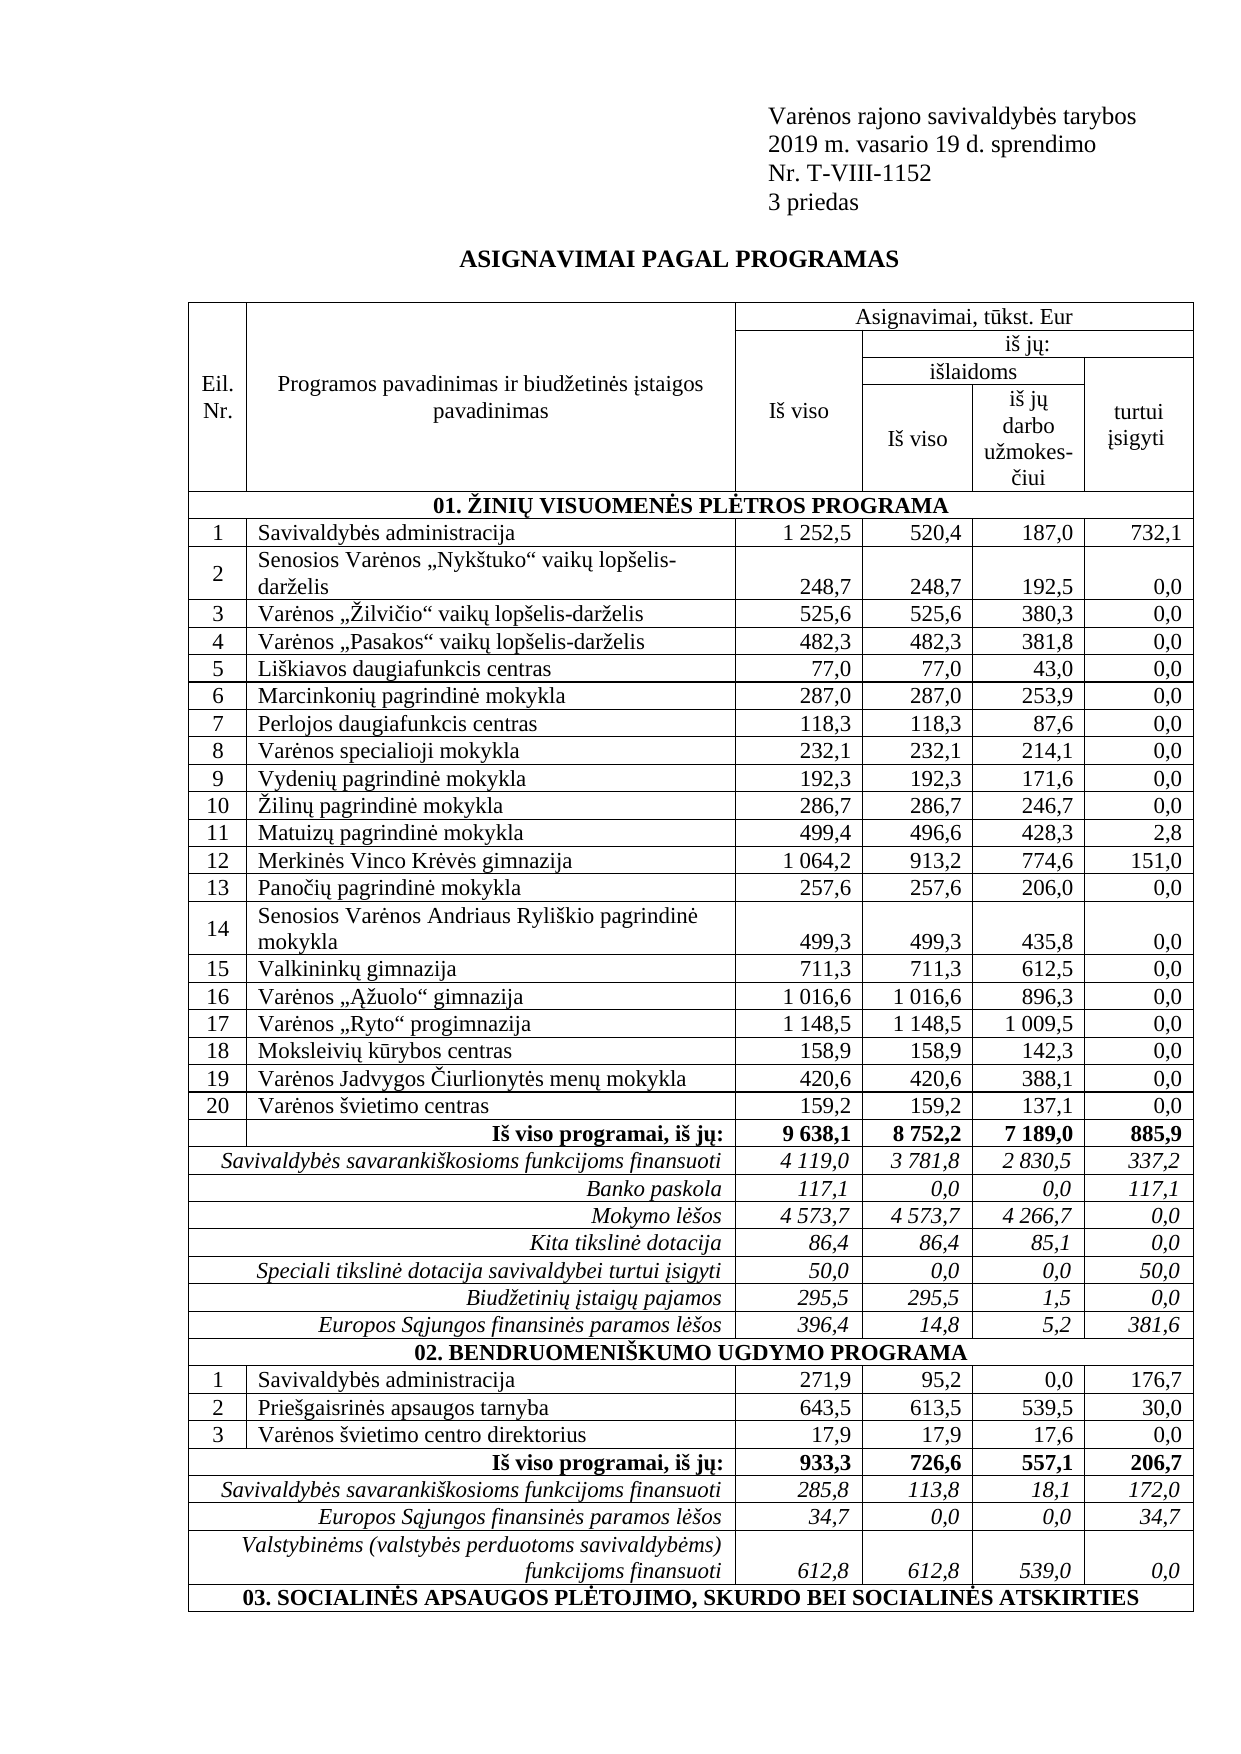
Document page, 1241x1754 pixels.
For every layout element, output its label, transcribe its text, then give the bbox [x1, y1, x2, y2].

table_cell Mokymo lėšos [189, 1202, 735, 1228]
table_cell Senosios Varėnos Andriaus Ryliškio pagrindinė mokykla [247, 902, 735, 954]
table_cell 539,5 [973, 1394, 1084, 1420]
table_cell 1 009,5 [973, 1010, 1084, 1037]
table_cell Žilinų pagrindinė mokykla [247, 792, 735, 818]
table_cell Panočių pagrindinė mokykla [247, 874, 735, 901]
table_cell 253,9 [973, 683, 1084, 709]
table_cell 885,9 [1085, 1120, 1193, 1146]
table_cell 499,3 [863, 902, 972, 954]
table_cell 0,0 [1085, 1531, 1193, 1583]
table_cell 10 [189, 792, 246, 818]
table_cell 295,5 [736, 1284, 862, 1311]
table_cell 0,0 [863, 1175, 972, 1201]
table_cell Europos Sąjungos finansinės paramos lėšos [189, 1312, 735, 1338]
table_cell 137,1 [973, 1093, 1084, 1119]
table_cell 525,6 [736, 600, 862, 627]
table_cell 86,4 [736, 1229, 862, 1256]
table_cell Marcinkonių pagrindinė mokykla [247, 683, 735, 709]
table_cell 0,0 [1085, 655, 1193, 681]
table_cell Senosios Varėnos „Nykštuko“ vaikų lopšelis-darželis [247, 547, 735, 599]
table_cell 2 [189, 1394, 246, 1420]
table_cell 381,8 [973, 628, 1084, 654]
table_cell 3 [189, 600, 246, 627]
table_cell 248,7 [863, 547, 972, 599]
table_header Asignavimai, tūkst. Eur [736, 303, 1193, 329]
table_cell išlaidoms [863, 358, 1084, 384]
table_cell Iš viso [863, 385, 972, 491]
table_cell Vydenių pagrindinė mokykla [247, 765, 735, 791]
table_cell 520,4 [863, 519, 972, 546]
table_cell 388,1 [973, 1065, 1084, 1091]
table_header Programos pavadinimas ir biudžetinės įstaigos pavadinimas [247, 303, 735, 491]
table_cell 286,7 [736, 792, 862, 818]
table_cell 0,0 [1085, 1038, 1193, 1064]
table_cell 420,6 [736, 1065, 862, 1091]
table_cell 0,0 [1085, 1229, 1193, 1256]
table_cell 612,8 [736, 1531, 862, 1583]
table_cell 77,0 [736, 655, 862, 681]
table_cell 232,1 [863, 737, 972, 764]
table_cell Varėnos švietimo centras [247, 1093, 735, 1119]
table_cell Savivaldybės administracija [247, 519, 735, 546]
table_cell 02. BENDRUOMENIŠKUMO UGDYMO PROGRAMA [189, 1339, 1193, 1365]
table_cell 232,1 [736, 737, 862, 764]
table_cell 87,6 [973, 710, 1084, 736]
table_cell 287,0 [736, 683, 862, 709]
table_cell Varėnos „Ryto“ progimnazija [247, 1010, 735, 1037]
table_cell Merkinės Vinco Krėvės gimnazija [247, 847, 735, 873]
table_cell 271,9 [736, 1366, 862, 1393]
table_cell 285,8 [736, 1476, 862, 1502]
table_cell 2 [189, 547, 246, 599]
table_cell 933,3 [736, 1449, 862, 1475]
table_cell Iš viso [736, 331, 862, 491]
table_cell 17,9 [736, 1421, 862, 1447]
table_cell 0,0 [1085, 1010, 1193, 1037]
table_cell 7 [189, 710, 246, 736]
table_cell 0,0 [1085, 1284, 1193, 1311]
table_cell 774,6 [973, 847, 1084, 873]
table_cell 2,8 [1085, 820, 1193, 846]
table_cell 01. ŽINIŲ VISUOMENĖS PLĖTROS PROGRAMA [189, 492, 1193, 518]
table_cell 18 [189, 1038, 246, 1064]
table_cell 420,6 [863, 1065, 972, 1091]
table_cell 732,1 [1085, 519, 1193, 546]
table_cell 435,8 [973, 902, 1084, 954]
table_cell Savivaldybės savarankiškosioms funkcijoms finansuoti [189, 1147, 735, 1173]
table_cell 0,0 [1085, 547, 1193, 599]
table_cell 499,3 [736, 902, 862, 954]
table_cell 396,4 [736, 1312, 862, 1338]
table_cell 525,6 [863, 600, 972, 627]
table_cell 117,1 [736, 1175, 862, 1201]
table_cell 206,0 [973, 874, 1084, 901]
table_cell 17 [189, 1010, 246, 1037]
table_cell 172,0 [1085, 1476, 1193, 1502]
table_cell 192,5 [973, 547, 1084, 599]
table_cell 159,2 [863, 1093, 972, 1119]
table_cell Biudžetinių įstaigų pajamos [189, 1284, 735, 1311]
table_cell 0,0 [1085, 683, 1193, 709]
table_cell 1 016,6 [736, 983, 862, 1009]
table_cell 03. SOCIALINĖS APSAUGOS PLĖTOJIMO, SKURDO BEI SOCIALINĖS ATSKIRTIES [189, 1585, 1193, 1611]
table_cell 381,6 [1085, 1312, 1193, 1338]
table_cell 496,6 [863, 820, 972, 846]
table_cell 499,4 [736, 820, 862, 846]
table_cell 34,7 [1085, 1503, 1193, 1530]
table_cell 257,6 [863, 874, 972, 901]
table_cell 0,0 [1085, 737, 1193, 764]
table_cell 15 [189, 955, 246, 982]
table_cell Varėnos „Pasakos“ vaikų lopšelis-darželis [247, 628, 735, 654]
table_cell 18,1 [973, 1476, 1084, 1502]
table_cell 612,5 [973, 955, 1084, 982]
table_cell 50,0 [1085, 1257, 1193, 1283]
table_cell Europos Sąjungos finansinės paramos lėšos [246, 1503, 735, 1530]
table_cell 0,0 [1085, 600, 1193, 627]
table_cell 1 148,5 [736, 1010, 862, 1037]
table_cell 1 016,6 [863, 983, 972, 1009]
table_cell 9 [189, 765, 246, 791]
table_cell 0,0 [1085, 983, 1193, 1009]
table_cell 913,2 [863, 847, 972, 873]
table_cell 9 638,1 [736, 1120, 862, 1146]
table_cell 17,6 [973, 1421, 1084, 1447]
table_cell iš jų darbo užmokes-čiui [973, 385, 1084, 491]
table_cell 0,0 [973, 1503, 1084, 1530]
table_cell 7 189,0 [973, 1120, 1084, 1146]
table_cell 158,9 [736, 1038, 862, 1064]
table_cell turtui įsigyti [1085, 358, 1193, 491]
table_cell 4 573,7 [863, 1202, 972, 1228]
table_cell 0,0 [1085, 1421, 1193, 1447]
table_cell Valkininkų gimnazija [247, 955, 735, 982]
table_cell 4 266,7 [973, 1202, 1084, 1228]
table_cell 5,2 [973, 1312, 1084, 1338]
table_cell 14,8 [863, 1312, 972, 1338]
table_cell [189, 1120, 246, 1146]
table_cell 19 [189, 1065, 246, 1091]
table_cell 0,0 [1085, 1202, 1193, 1228]
table_cell 482,3 [863, 628, 972, 654]
table_cell 0,0 [1085, 902, 1193, 954]
table_cell 17,9 [863, 1421, 972, 1447]
table_cell 0,0 [863, 1257, 972, 1283]
table_cell 4 119,0 [736, 1147, 862, 1173]
table_cell 30,0 [1085, 1394, 1193, 1420]
table_cell 1 [189, 1366, 246, 1393]
text Nr. T-VIII-1152 [768, 158, 1181, 187]
table_cell Banko paskola [189, 1175, 735, 1201]
table_cell Valstybinėms (valstybės perduotoms savivaldybėms) funkcijoms finansuoti [189, 1531, 735, 1583]
table_cell [189, 1503, 246, 1530]
table_cell Iš viso programai, iš jų: [247, 1120, 735, 1146]
table_cell Matuizų pagrindinė mokykla [247, 820, 735, 846]
table_cell 257,6 [736, 874, 862, 901]
table_cell 248,7 [736, 547, 862, 599]
table_cell Moksleivių kūrybos centras [247, 1038, 735, 1064]
table_cell 86,4 [863, 1229, 972, 1256]
table_cell 13 [189, 874, 246, 901]
table_header Eil. Nr. [189, 303, 246, 491]
table_cell 214,1 [973, 737, 1084, 764]
table_cell 428,3 [973, 820, 1084, 846]
table_cell 16 [189, 983, 246, 1009]
table_cell 643,5 [736, 1394, 862, 1420]
table_cell 6 [189, 683, 246, 709]
table_cell Speciali tikslinė dotacija savivaldybei turtui įsigyti [189, 1257, 735, 1283]
table_cell 187,0 [973, 519, 1084, 546]
table_cell 711,3 [863, 955, 972, 982]
table_cell 1 [189, 519, 246, 546]
table_cell 0,0 [1085, 628, 1193, 654]
table_cell 118,3 [863, 710, 972, 736]
table_cell 158,9 [863, 1038, 972, 1064]
table_cell 896,3 [973, 983, 1084, 1009]
table_cell 0,0 [1085, 955, 1193, 982]
text Varėnos rajono savivaldybės tarybos [768, 101, 1181, 129]
table_cell 286,7 [863, 792, 972, 818]
table_cell 557,1 [973, 1449, 1084, 1475]
table_cell 1 064,2 [736, 847, 862, 873]
table_cell 142,3 [973, 1038, 1084, 1064]
text ASIGNAVIMAI PAGAL PROGRAMAS [177, 244, 1181, 273]
table_cell 613,5 [863, 1394, 972, 1420]
table_cell 0,0 [1085, 1093, 1193, 1119]
table_cell 151,0 [1085, 847, 1193, 873]
table_cell 482,3 [736, 628, 862, 654]
table_cell Iš viso programai, iš jų: [189, 1449, 735, 1475]
table_cell 726,6 [863, 1449, 972, 1475]
table_cell Priešgaisrinės apsaugos tarnyba [247, 1394, 735, 1420]
table_cell Varėnos specialioji mokykla [247, 737, 735, 764]
table_cell Varėnos „Ąžuolo“ gimnazija [247, 983, 735, 1009]
table_cell 14 [189, 902, 246, 954]
text 2019 m. vasario 19 d. sprendimo [768, 129, 1181, 158]
table_cell 12 [189, 847, 246, 873]
table_cell 246,7 [973, 792, 1084, 818]
table_cell Varėnos „Žilvičio“ vaikų lopšelis-darželis [247, 600, 735, 627]
table_cell 113,8 [863, 1476, 972, 1502]
table_cell Savivaldybės savarankiškosioms funkcijoms finansuoti [189, 1476, 735, 1502]
table_cell 50,0 [736, 1257, 862, 1283]
table_cell 176,7 [1085, 1366, 1193, 1393]
table_cell 4 573,7 [736, 1202, 862, 1228]
table_cell 206,7 [1085, 1449, 1193, 1475]
table_cell 5 [189, 655, 246, 681]
table_cell 159,2 [736, 1093, 862, 1119]
table_cell 287,0 [863, 683, 972, 709]
table_cell 4 [189, 628, 246, 654]
table_cell 34,7 [736, 1503, 862, 1530]
table_cell 192,3 [736, 765, 862, 791]
table_cell 20 [189, 1093, 246, 1119]
table_cell 1 148,5 [863, 1010, 972, 1037]
table_cell 0,0 [973, 1175, 1084, 1201]
table_cell 711,3 [736, 955, 862, 982]
table_cell 0,0 [1085, 710, 1193, 736]
table_cell 0,0 [1085, 874, 1193, 901]
table_cell 117,1 [1085, 1175, 1193, 1201]
table_cell iš jų: [863, 331, 1193, 357]
table_cell 1 252,5 [736, 519, 862, 546]
table_cell 8 [189, 737, 246, 764]
table_cell 0,0 [973, 1366, 1084, 1393]
table_cell Varėnos švietimo centro direktorius [247, 1421, 735, 1447]
table_cell 0,0 [1085, 792, 1193, 818]
table_cell Liškiavos daugiafunkcis centras [247, 655, 735, 681]
table_cell 43,0 [973, 655, 1084, 681]
table_cell 11 [189, 820, 246, 846]
table_cell 1,5 [973, 1284, 1084, 1311]
table_cell Savivaldybės administracija [247, 1366, 735, 1393]
table_cell 612,8 [863, 1531, 972, 1583]
table_cell 337,2 [1085, 1147, 1193, 1173]
table_cell 0,0 [1085, 1065, 1193, 1091]
table_cell 0,0 [863, 1503, 972, 1530]
table_cell 0,0 [973, 1257, 1084, 1283]
table_cell 8 752,2 [863, 1120, 972, 1146]
table_cell 171,6 [973, 765, 1084, 791]
table_cell 380,3 [973, 600, 1084, 627]
table_cell Kita tikslinė dotacija [189, 1229, 735, 1256]
text 3 priedas [768, 187, 1181, 216]
table_cell 3 [189, 1421, 246, 1447]
table_cell Varėnos Jadvygos Čiurlionytės menų mokykla [247, 1065, 735, 1091]
table_cell 295,5 [863, 1284, 972, 1311]
table_cell 85,1 [973, 1229, 1084, 1256]
table_cell 3 781,8 [863, 1147, 972, 1173]
table_cell 0,0 [1085, 765, 1193, 791]
table_cell 192,3 [863, 765, 972, 791]
table_cell 2 830,5 [973, 1147, 1084, 1173]
table_cell 95,2 [863, 1366, 972, 1393]
table_cell 118,3 [736, 710, 862, 736]
table_cell Perlojos daugiafunkcis centras [247, 710, 735, 736]
table_cell 539,0 [973, 1531, 1084, 1583]
table_cell 77,0 [863, 655, 972, 681]
